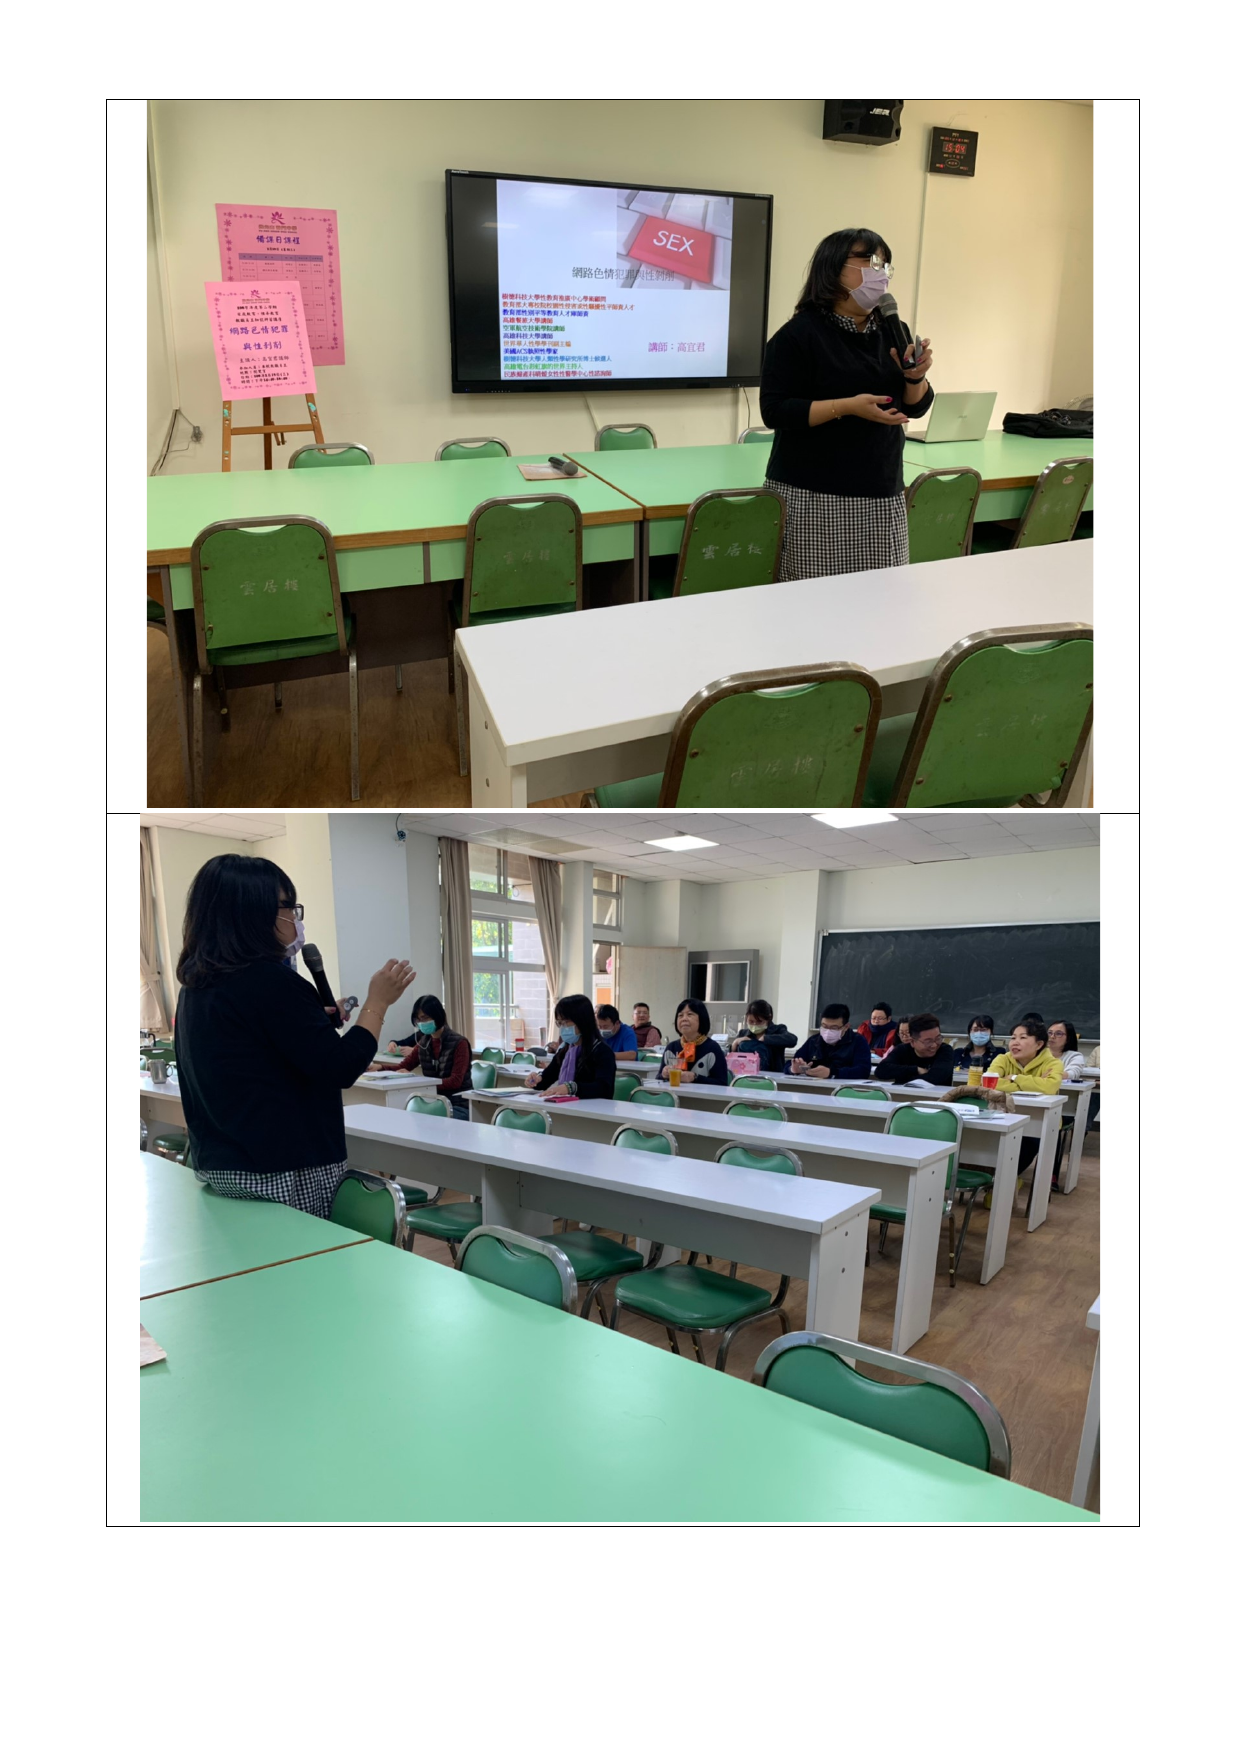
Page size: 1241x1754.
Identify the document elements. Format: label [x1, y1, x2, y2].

table_cell [107, 100, 1139, 812]
picture [146, 100, 1094, 808]
picture [140, 813, 1101, 1522]
table_cell [107, 814, 1139, 1526]
